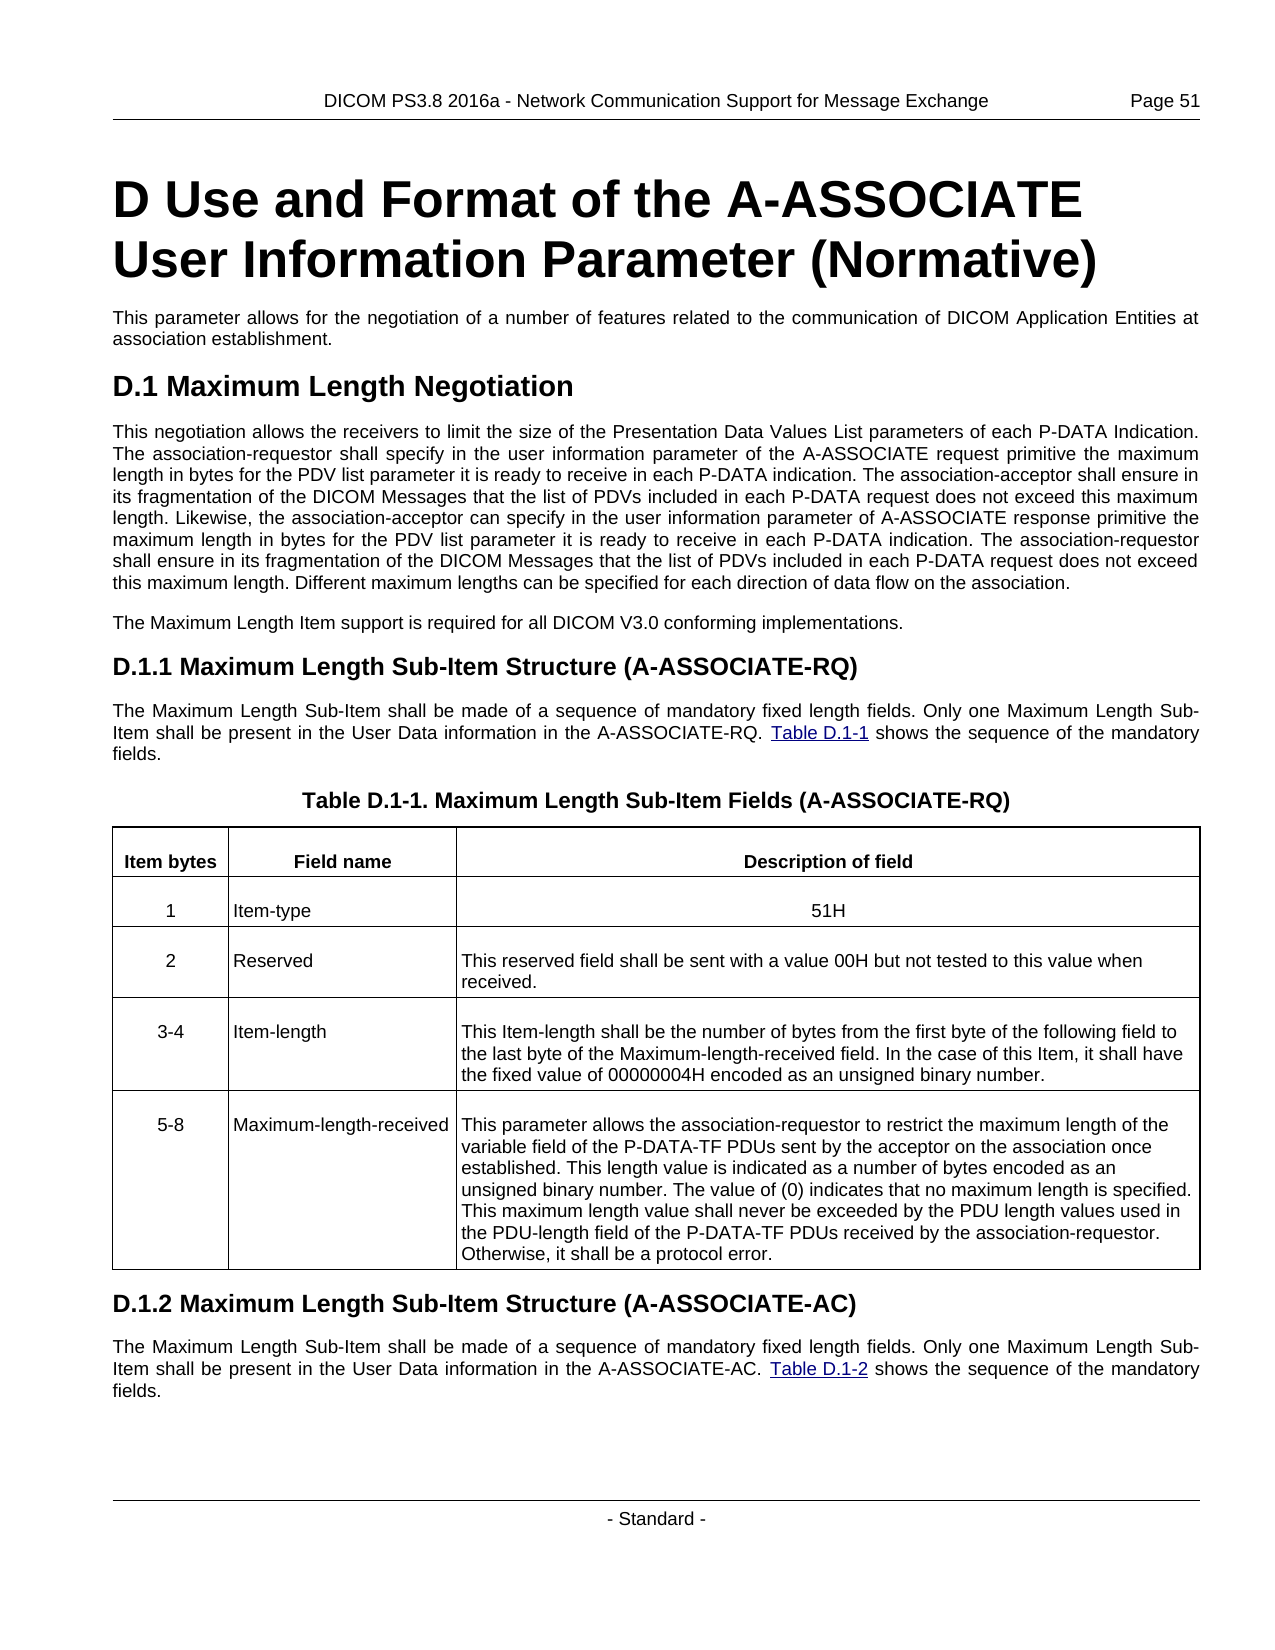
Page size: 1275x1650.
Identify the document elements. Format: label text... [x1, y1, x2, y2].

text Table D.1-1. Maximum Length Sub-Item Fields (A-ASSOCIATE-RQ) [112, 787, 1200, 813]
table_header Description of field [457, 828, 1199, 876]
table_header Item bytes [113, 828, 228, 876]
table_cell 1 [113, 877, 228, 926]
text The Maximum Length Sub-Item shall be made of a sequence of mandatory fixed length fields. Only one Maximum Length Sub-Item shall be present in the User Data information in the A-ASSOCIATE-RQ. Table D.1-1 shows the sequence of the mandatory fields. [112, 700, 1200, 764]
table_cell This Item-length shall be the number of bytes from the first byte of the following field to the last byte of the Maximum-length-received field. In the case of this Item, it shall have the fixed value of 00000004H encoded as an unsigned binary number. [457, 998, 1199, 1090]
table_cell Maximum-length-received [229, 1091, 456, 1269]
text The Maximum Length Item support is required for all DICOM V3.0 conforming implementations. [112, 612, 1200, 634]
text The Maximum Length Sub-Item shall be made of a sequence of mandatory fixed length fields. Only one Maximum Length Sub-Item shall be present in the User Data information in the A-ASSOCIATE-AC. Table D.1-2 shows the sequence of the mandatory fields. [112, 1336, 1200, 1401]
table_cell Reserved [229, 927, 456, 997]
table_cell 5-8 [113, 1091, 228, 1269]
text D.1 Maximum Length Negotiation [112, 368, 1200, 402]
table_cell 3-4 [113, 998, 228, 1090]
text This parameter allows for the negotiation of a number of features related to the communication of DICOM Application Entities at association establishment. [112, 307, 1200, 350]
table_cell This reserved field shall be sent with a value 00H but not tested to this value when received. [457, 927, 1199, 997]
text D Use and Format of the A-ASSOCIATE User Information Parameter (Normative) [112, 169, 1200, 288]
text D.1.2 Maximum Length Sub-Item Structure (A-ASSOCIATE-AC) [112, 1289, 1200, 1317]
table_cell This parameter allows the association-requestor to restrict the maximum length of the variable field of the P-DATA-TF PDUs sent by the acceptor on the association once established. This length value is indicated as a number of bytes encoded as an unsigned binary number. The value of (0) indicates that no maximum length is specified. This maximum length value shall never be exceeded by the PDU length values used in the PDU-length field of the P-DATA-TF PDUs received by the association-requestor. Otherwise, it shall be a protocol error. [457, 1091, 1199, 1269]
table_cell Item-type [229, 877, 456, 926]
text This negotiation allows the receivers to limit the size of the Presentation Data Values List parameters of each P-DATA Indication. The association-requestor shall specify in the user information parameter of the A-ASSOCIATE request primitive the maximum length in bytes for the PDV list parameter it is ready to receive in each P-DATA indication. The association-acceptor shall ensure in its fragmentation of the DICOM Messages that the list of PDVs included in each P-DATA request does not exceed this maximum length. Likewise, the association-acceptor can specify in the user information parameter of A-ASSOCIATE response primitive the maximum length in bytes for the PDV list parameter it is ready to receive in each P-DATA indication. The association-requestor shall ensure in its fragmentation of the DICOM Messages that the list of PDVs included in each P-DATA request does not exceed this maximum length. Different maximum lengths can be specified for each direction of data flow on the association. [112, 421, 1200, 593]
table_cell 51H [457, 877, 1199, 926]
table_header Field name [229, 828, 456, 876]
table_cell 2 [113, 927, 228, 997]
text D.1.1 Maximum Length Sub-Item Structure (A-ASSOCIATE-RQ) [112, 652, 1200, 681]
table_cell Item-length [229, 998, 456, 1090]
